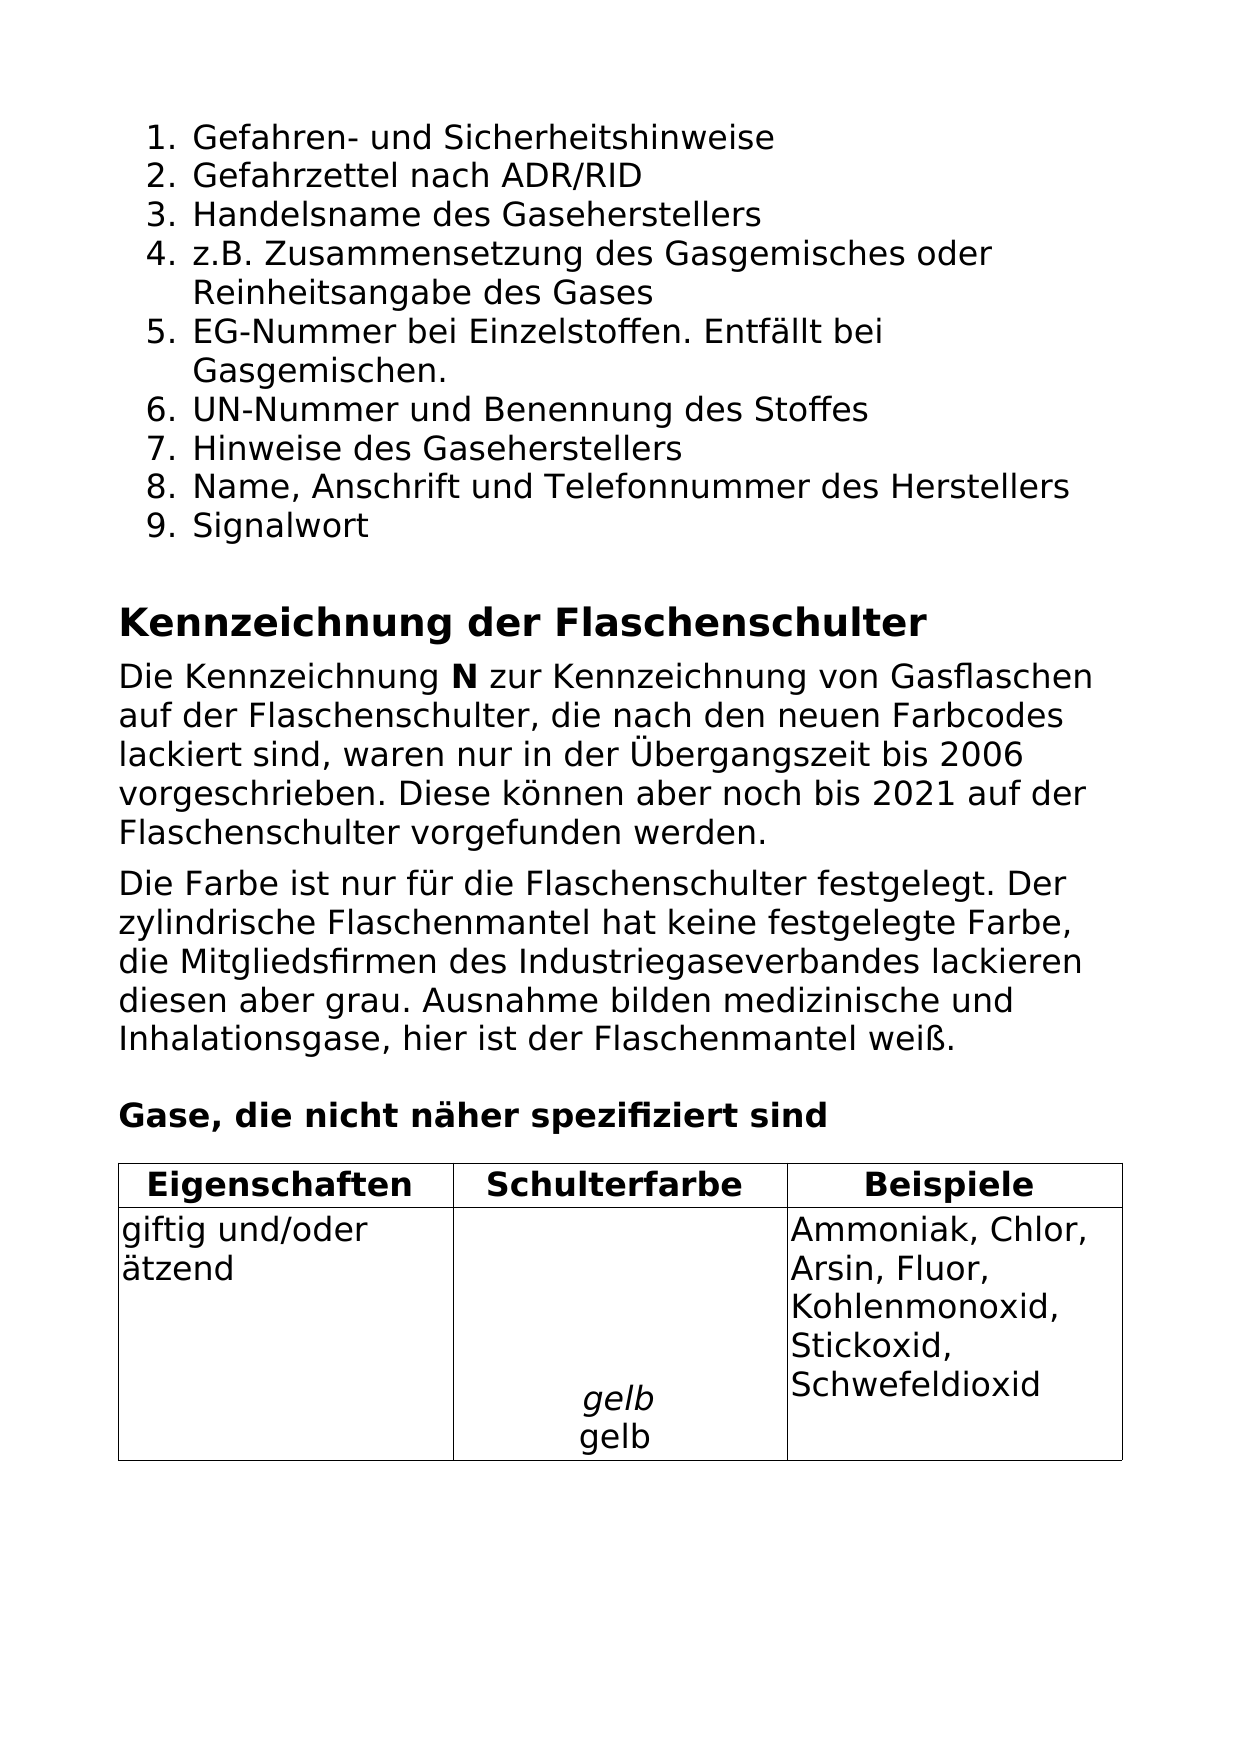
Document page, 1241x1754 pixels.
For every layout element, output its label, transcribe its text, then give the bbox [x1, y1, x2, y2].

table_header Schulterfarbe [454, 1164, 787, 1207]
table_cell gelb [454, 1208, 787, 1459]
list Signalwort [177, 507, 1122, 546]
list Gefahren- und Sicherheitshinweise [177, 118, 1122, 157]
table_header Eigenschaften [119, 1164, 453, 1207]
text Die Kennzeichnung N zur Kennzeichnung von Gasflaschen auf der Flaschenschulter, die nach den neuen Farbcodes lackiert sind, waren nur in der Übergangszeit bis 2006 vorgeschrieben. Diese können aber noch bis 2021 auf der Flaschenschulter vorgefunden werden. [118, 658, 1122, 852]
text Die Farbe ist nur für die Flaschenschulter festgelegt. Der zylindrische Flaschenmantel hat keine festgelegte Farbe, die Mitgliedsfirmen des Industriegaseverbandes lackieren diesen aber grau. Ausnahme bilden medizinische und Inhalationsgase, hier ist der Flaschenmantel weiß. [118, 864, 1122, 1059]
table_cell Ammoniak, Chlor, Arsin, Fluor, Kohlenmonoxid, Stickoxid, Schwefeldioxid [788, 1208, 1122, 1459]
list z.B. Zusammensetzung des Gasgemisches oder Reinheitsangabe des Gases [177, 235, 1122, 312]
list Handelsname des Gaseherstellers [177, 196, 1122, 235]
subtitle Gase, die nicht näher spezifiziert sind [118, 1096, 1122, 1135]
list UN-Nummer und Benennung des Stoffes [177, 390, 1122, 429]
list Gefahrzettel nach ADR/RID [177, 157, 1122, 196]
list EG-Nummer bei Einzelstoffen. Entfällt bei Gasgemischen. [177, 312, 1122, 390]
table_header Beispiele [788, 1164, 1122, 1207]
list Hinweise des Gaseherstellers [177, 429, 1122, 468]
list Name, Anschrift und Telefon­nummer des Herstellers [177, 468, 1122, 507]
table_cell giftig und/oder ätzend [119, 1208, 453, 1459]
subtitle Kennzeichnung der Flaschenschulter [118, 600, 1122, 645]
